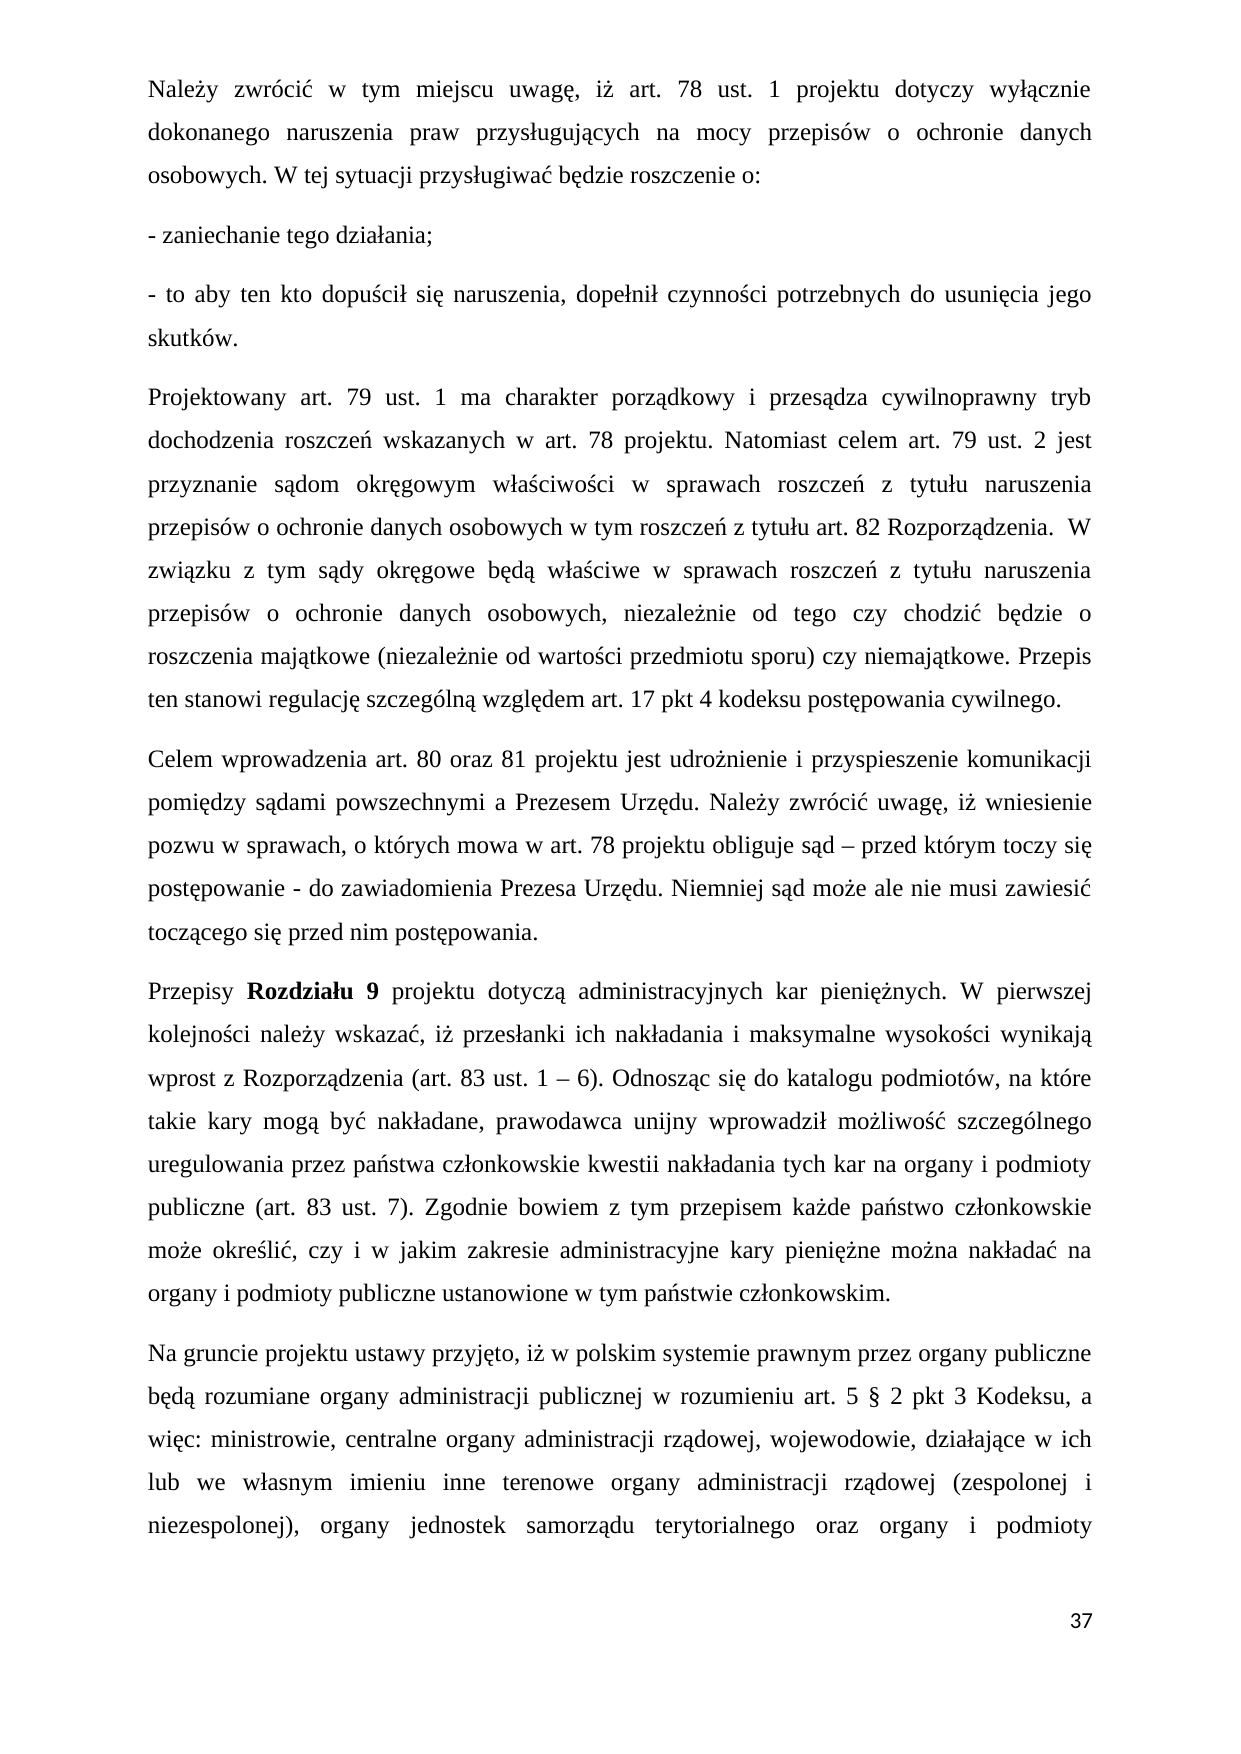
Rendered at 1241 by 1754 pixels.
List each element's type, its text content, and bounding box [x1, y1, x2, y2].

text Należy zwrócić w tym miejscu uwagę, iż art. 78 ust. 1 projektu dotyczy wyłącznie dokonanego naruszenia praw przysługujących na mocy przepisów o ochronie danych osobowych. W tej sytuacji przysługiwać będzie roszczenie o: [148, 74, 1093, 189]
text Projektowany art. 79 ust. 1 ma charakter porządkowy i przesądza cywilnoprawny tryb dochodzenia roszczeń wskazanych w art. 78 projektu. Natomiast celem art. 79 ust. 2 jest przyznanie sądom okręgowym właściwości w sprawach roszczeń z tytułu naruszenia przepisów o ochronie danych osobowych w tym roszczeń z tytułu art. 82 Rozporządzenia. W związku z tym sądy okręgowe będą właściwe w sprawach roszczeń z tytułu naruszenia przepisów o ochronie danych osobowych, niezależnie od tego czy chodzić będzie o roszczenia majątkowe (niezależnie od wartości przedmiotu sporu) czy niemajątkowe. Przepis ten stanowi regulację szczególną względem art. 17 pkt 4 kodeksu postępowania cywilnego. [148, 382, 1093, 713]
text Celem wprowadzenia art. 80 oraz 81 projektu jest udrożnienie i przyspieszenie komunikacji pomiędzy sądami powszechnymi a Prezesem Urzędu. Należy zwrócić uwagę, iż wniesienie pozwu w sprawach, o których mowa w art. 78 projektu obliguje sąd – przed którym toczy się postępowanie - do zawiadomienia Prezesa Urzędu. Niemniej sąd może ale nie musi zawiesić toczącego się przed nim postępowania. [148, 744, 1093, 945]
text - to aby ten kto dopuścił się naruszenia, dopełnił czynności potrzebnych do usunięcia jego skutków. [148, 279, 1093, 351]
text Przepisy Rozdziału 9 projektu dotyczą administracyjnych kar pieniężnych. W pierwszej kolejności należy wskazać, iż przesłanki ich nakładania i maksymalne wysokości wynikają wprost z Rozporządzenia (art. 83 ust. 1 – 6). Odnosząc się do katalogu podmiotów, na które takie kary mogą być nakładane, prawodawca unijny wprowadził możliwość szczególnego uregulowania przez państwa członkowskie kwestii nakładania tych kar na organy i podmioty publiczne (art. 83 ust. 7). Zgodnie bowiem z tym przepisem każde państwo członkowskie może określić, czy i w jakim zakresie administracyjne kary pieniężne można nakładać na organy i podmioty publiczne ustanowione w tym państwie członkowskim. [148, 976, 1093, 1307]
text Na gruncie projektu ustawy przyjęto, iż w polskim systemie prawnym przez organy publiczne będą rozumiane organy administracji publicznej w rozumieniu art. 5 § 2 pkt 3 Kodeksu, a więc: ministrowie, centralne organy administracji rządowej, wojewodowie, działające w ich lub we własnym imieniu inne terenowe organy administracji rządowej (zespolonej i niezespolonej), organy jednostek samorządu terytorialnego oraz organy i podmioty [148, 1338, 1093, 1539]
text - zaniechanie tego działania; [148, 220, 1093, 248]
